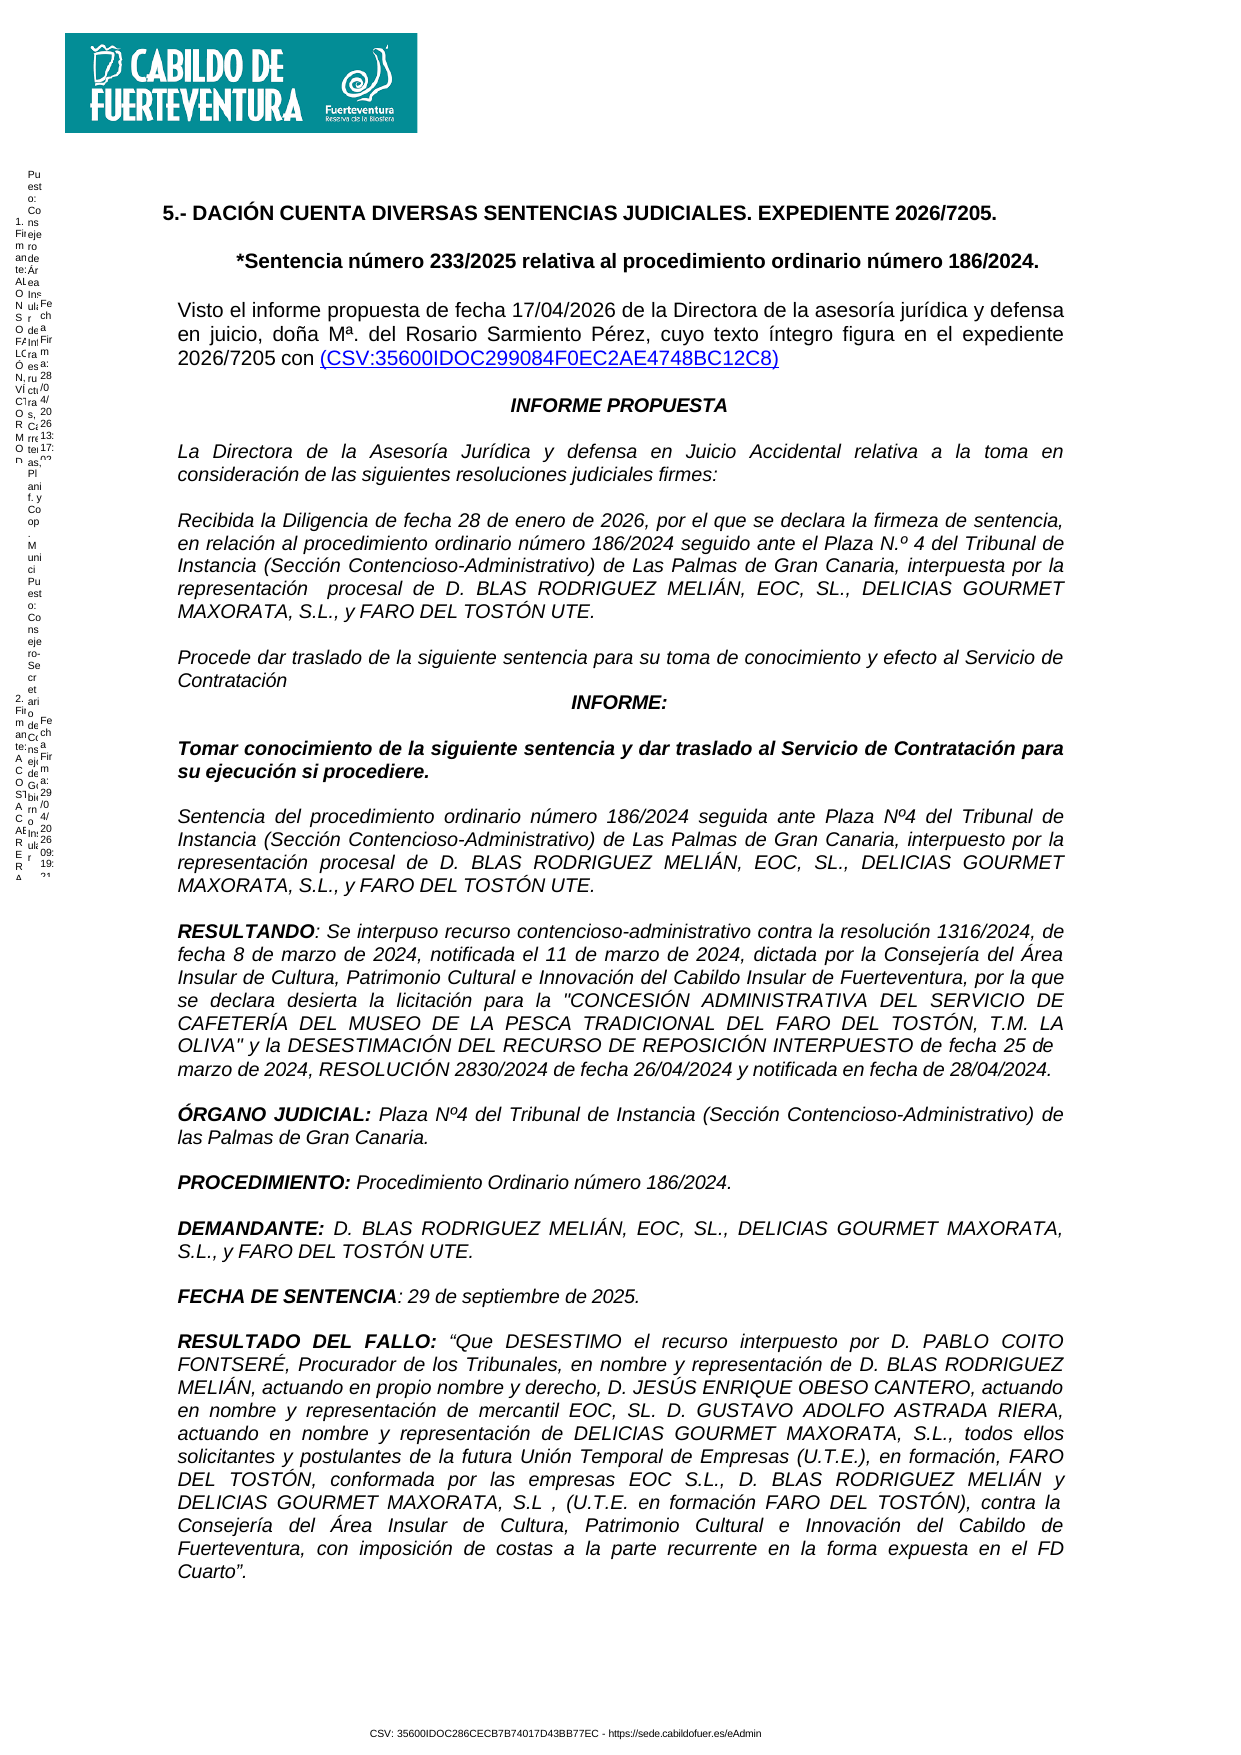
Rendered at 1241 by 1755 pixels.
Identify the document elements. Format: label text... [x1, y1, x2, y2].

text ÓRGANO JUDICIAL: Plaza Nº4 del Tribunal de Instancia (Sección Contencioso-Administrativo) de las Palmas de Gran Canaria. [177, 1103, 1064, 1149]
text Tomar conocimiento de la siguiente sentencia y dar traslado al Servicio de Contratación para su ejecución si procediere. [177, 737, 1063, 782]
text Procede dar traslado de la siguiente sentencia para su toma de conocimiento y efecto al Servicio de Contratación [177, 646, 1064, 691]
subtitle *Sentencia número 233/2025 relativa al procedimiento ordinario número 186/2024. [162, 249, 1078, 273]
text La Directora de la Asesoría Jurídica y defensa en Juicio Accidental relativa a la toma en consideración de las siguientes resoluciones judiciales firmes: [177, 440, 1064, 486]
text INFORME PROPUESTA [389, 394, 851, 417]
text 2.Firmante: ACOSTA CABRERA, BLAS [15, 693, 29, 879]
text RESULTADO DEL FALLO: “Que DESESTIMO el recurso interpuesto por D. PABLO COITO FONTSERÉ, Procurador de los Tribunales, en nombre y representación de D. BLAS RODRIGUEZ MELIÁN, actuando en propio nombre y derecho, D. JESÚS ENRIQUE OBESO CANTERO, actuando en nombre y representación de mercantil EOC, SL. D. GUSTAVO ADOLFO ASTRADA RIERA, actuando en nombre y representación de DELICIAS GOURMET MAXORATA, S.L., todos ellos solicitantes y postulantes de la futura Unión Temporal de Empresas (U.T.E.), en formación, FARO DEL TOSTÓN, conformada por las empresas EOC S.L., D. BLAS RODRIGUEZ MELIÁN y DELICIAS GOURMET MAXORATA, S.L , (U.T.E. en formación FARO DEL TOSTÓN), contra la [177, 1330, 1064, 1514]
text FECHA DE SENTENCIA: 29 de septiembre de 2025. [177, 1285, 1078, 1308]
text PROCEDIMIENTO: Procedimiento Ordinario número 186/2024. [177, 1171, 1078, 1194]
text 1.Firmante: ALONSO FALCÓN, VÍCTOR MODESTO [15, 216, 26, 462]
text DEMANDANTE: D. BLAS RODRIGUEZ MELIÁN, EOC, SL., DELICIAS GOURMET MAXORATA, S.L., y FARO DEL TOSTÓN UTE. [177, 1217, 1064, 1262]
text Recibida la Diligencia de fecha 28 de enero de 2026, por el que se declara la firmeza de sentencia, en relación al procedimiento ordinario número 186/2024 seguido ante el Plaza N.º 4 del Tribunal de Instancia (Sección Contencioso-Administrativo) de Las Palmas de Gran Canaria, interpuesta por la representación procesal de D. BLAS RODRIGUEZ MELIÁN, EOC, SL., DELICIAS GOURMET MAXORATA, S.L., y FARO DEL TOSTÓN UTE. [177, 508, 1064, 623]
text RESULTANDO: Se interpuso recurso contencioso-administrativo contra la resolución 1316/2024, de fecha 8 de marzo de 2024, notificada el 11 de marzo de 2024, dictada por la Consejería del Área Insular de Cultura, Patrimonio Cultural e Innovación del Cabildo Insular de Fuerteventura, por la que se declara desierta la licitación para la "CONCESIÓN ADMINISTRATIVA DEL SERVICIO DE CAFETERÍA DEL MUSEO DE LA PESCA TRADICIONAL DEL FARO DEL TOSTÓN, T.M. LA OLIVA" y la DESESTIMACIÓN DEL RECURSO DE REPOSICIÓN INTERPUESTO de fecha 25 de [177, 920, 1064, 1057]
text Puesto: Consejero de Área Insular de Infraestructuras, Carreteras, Planif. y Coop. Munici Puesto: Consejero-Secretario del Consejo de Gobierno Insular [28, 169, 42, 863]
text Visto el informe propuesta de fecha 17/04/2026 de la Directora de la asesoría jurídica y defensa en juicio, doña Mª. del Rosario Sarmiento Pérez, cuyo texto íntegro figura en el expediente 2026/7205 con (CSV:35600IDOC299084F0EC2AE4748BC12C8) [177, 298, 1064, 370]
text INFORME: [389, 691, 851, 714]
text Consejería del Área Insular de Cultura, Patrimonio Cultural e Innovación del Cabildo de Fuerteventura, con imposición de costas a la parte recurrente en la forma expuesta en el FD Cuarto”. [177, 1514, 1064, 1583]
text marzo de 2024, RESOLUCIÓN 2830/2024 de fecha 26/04/2024 y notificada en fecha de 28/04/2024. [177, 1057, 1078, 1080]
text Fecha Firma: 28/04/2026 13:17:02 [40, 298, 54, 460]
text Sentencia del procedimiento ordinario número 186/2024 seguida ante Plaza Nº4 del Tribunal de Instancia (Sección Contencioso-Administrativo) de Las Palmas de Gran Canaria, interpuesto por la representación procesal de D. BLAS RODRIGUEZ MELIÁN, EOC, SL., DELICIAS GOURMET MAXORATA, S.L., y FARO DEL TOSTÓN UTE. [177, 805, 1064, 897]
text Fecha Firma: 29/04/2026 09:19:21 [40, 714, 54, 876]
subtitle 5.- DACIÓN CUENTA DIVERSAS SENTENCIAS JUDICIALES. EXPEDIENTE 2026/7205. [162, 201, 1078, 225]
